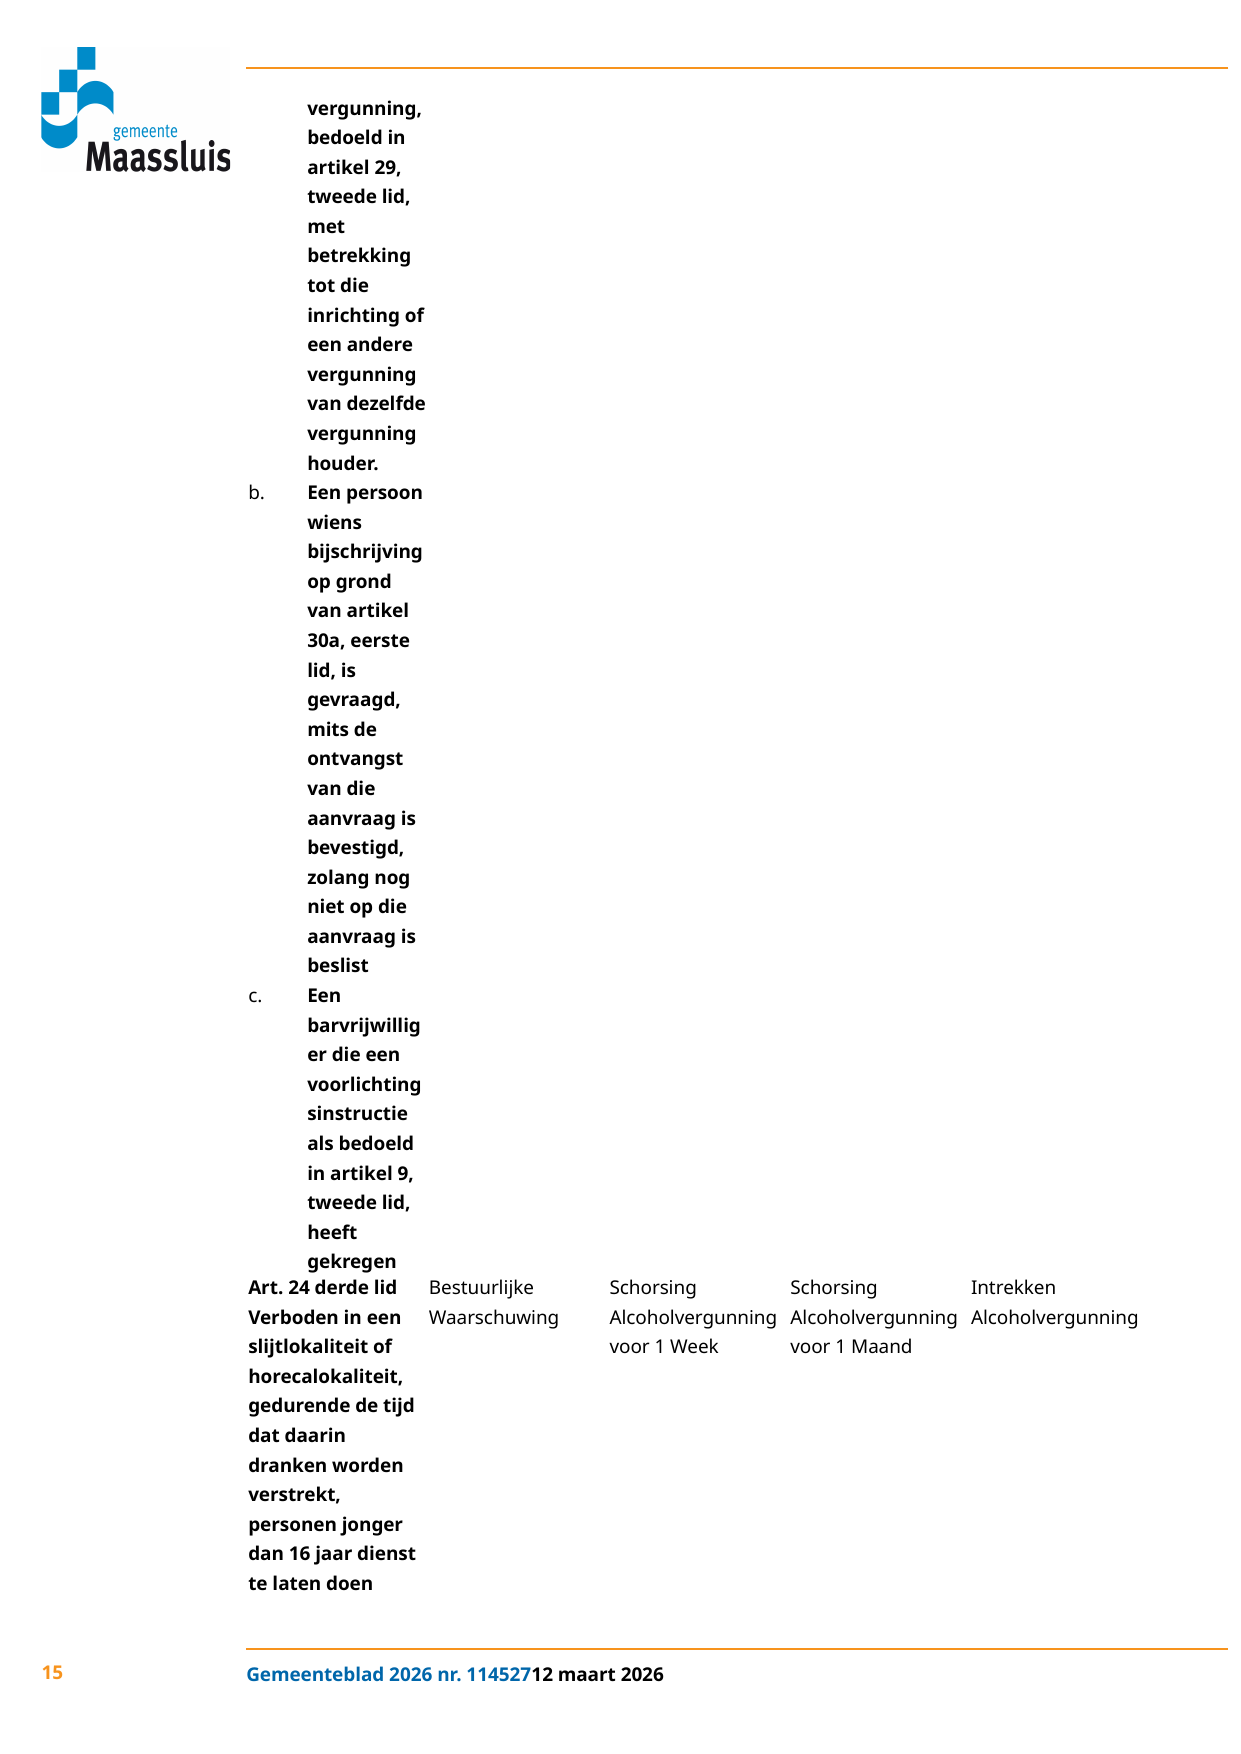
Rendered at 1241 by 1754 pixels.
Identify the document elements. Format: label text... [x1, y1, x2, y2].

table_cell [429, 95, 609, 1274]
table_cell Intrekken Alcoholvergunning [971, 1274, 1152, 1596]
table_cell Art. 24 derde lid Verboden in een slijtlokaliteit of horecalokaliteit, gedurende de tijd dat daarin dranken worden verstrekt, personen jonger dan 16 jaar dienst te laten doen [248, 1274, 429, 1596]
table_cell Schorsing Alcoholvergunning voor 1 Week [609, 1274, 790, 1596]
table_cell [971, 95, 1152, 1274]
table_cell Schorsing Alcoholvergunning voor 1 Maand [790, 1274, 971, 1596]
table_cell vergunning, bedoeld in artikel 29, tweede lid, met betrekking tot die inrichting of een andere vergunning van dezelfde vergunninghouder. Een persoon wiens bijschrijving op grond van artikel 30a, eerste lid, is gevraagd, mits de ontvangst van die aanvraag is bevestigd, zolang nog niet op die aanvraag is beslist Een barvrijwilliger die een voorlichtingsinstructie als bedoeld in artikel 9, tweede lid, heeft gekregen [248, 95, 429, 1274]
picture [41, 47, 231, 172]
table_cell [790, 95, 971, 1274]
table_cell [609, 95, 790, 1274]
picture [41, 47, 77, 92]
table_cell Bestuurlijke Waarschuwing [429, 1274, 609, 1596]
